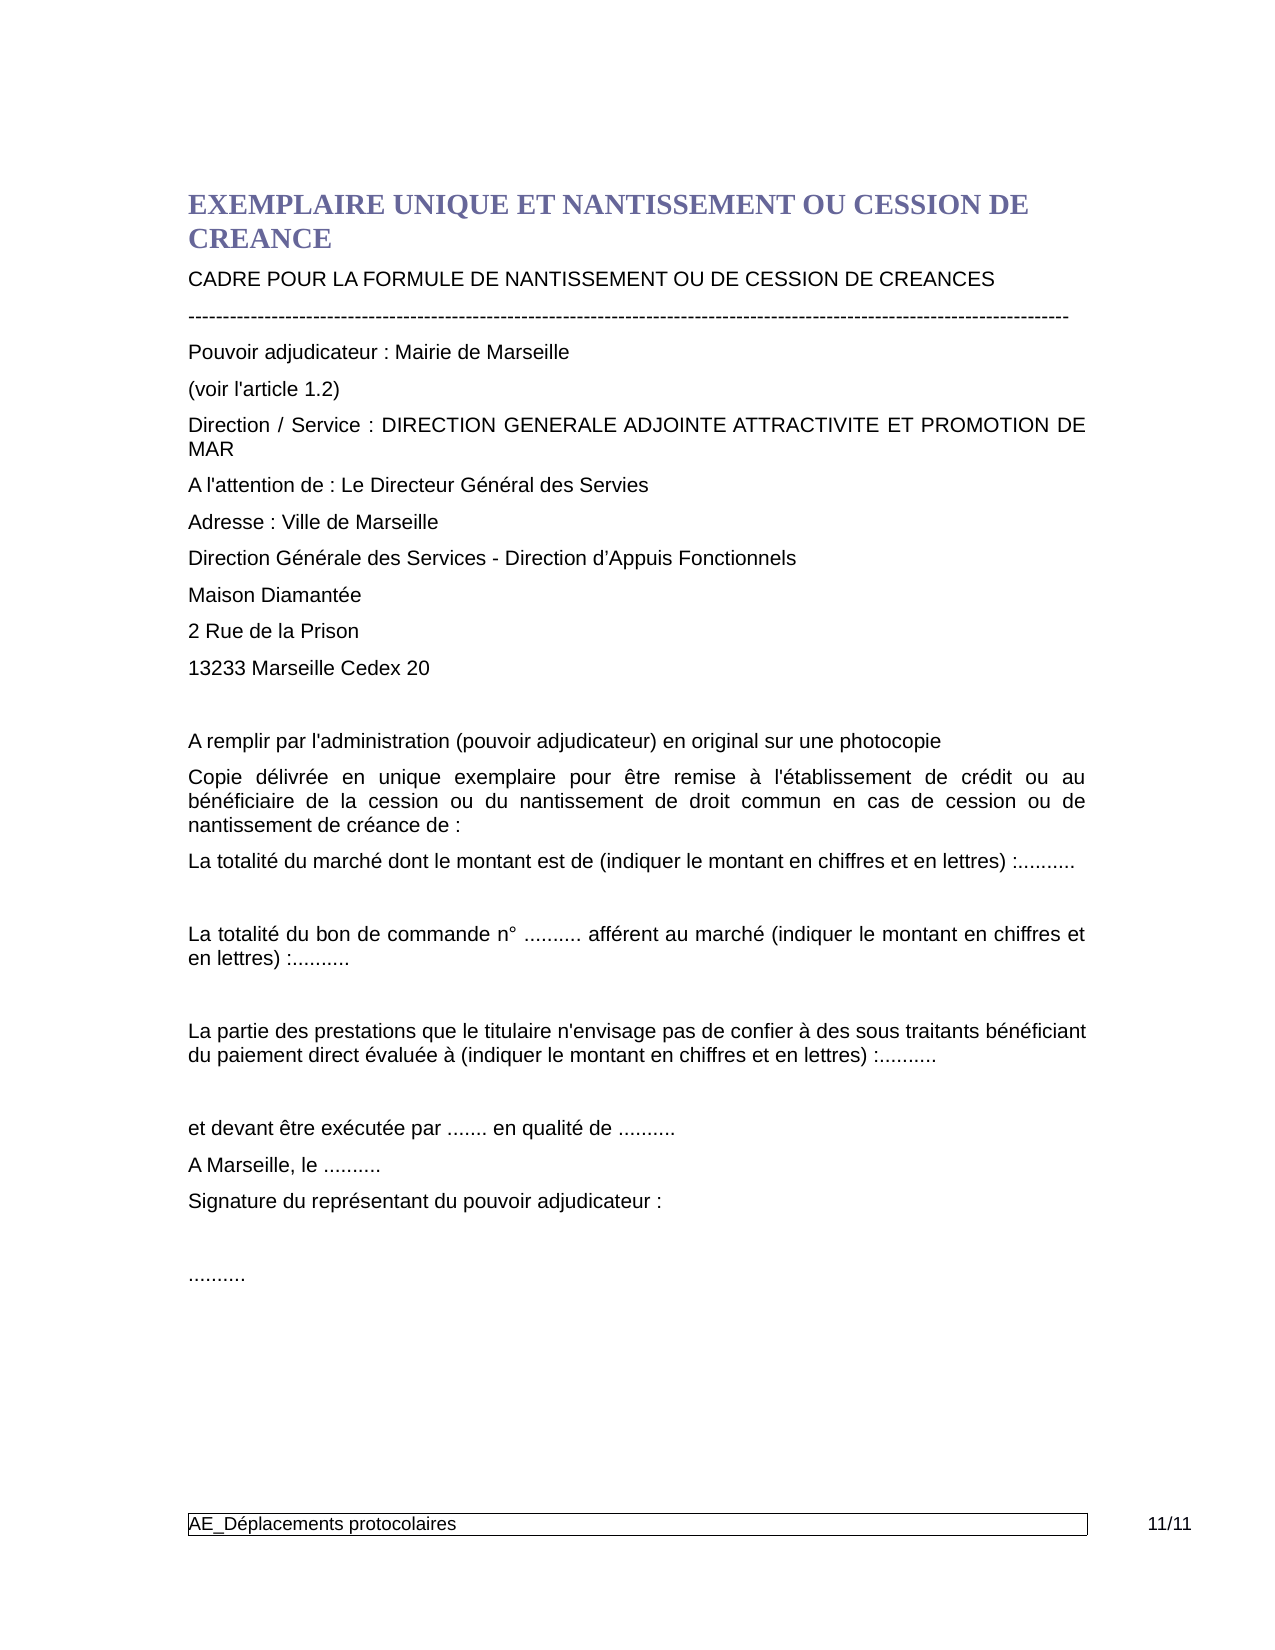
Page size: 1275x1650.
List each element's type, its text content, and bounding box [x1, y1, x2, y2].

text (voir l'article 1.2) [188, 376, 1087, 400]
text Direction / Service : DIRECTION GENERALE ADJOINTE ATTRACTIVITE ET PROMOTION DE MAR [188, 413, 1087, 461]
text .......... [188, 1262, 1087, 1286]
text CADRE POUR LA FORMULE DE NANTISSEMENT OU DE CESSION DE CREANCES [188, 267, 1087, 291]
text ------------------------------------------------------------------------------------------------------------------------------- [188, 303, 1087, 327]
text Signature du représentant du pouvoir adjudicateur : [188, 1189, 1087, 1213]
text A l'attention de : Le Directeur Général des Servies [188, 473, 1087, 497]
text 2 Rue de la Prison [188, 619, 1087, 643]
text 13233 Marseille Cedex 20 [188, 656, 1087, 679]
text Maison Diamantée [188, 583, 1087, 607]
text La partie des prestations que le titulaire n'envisage pas de confier à des sous traitants bénéficiant du paiement direct évaluée à (indiquer le montant en chiffres et en lettres) :.......... [188, 1019, 1087, 1067]
text A remplir par l'administration (pouvoir adjudicateur) en original sur une photocopie [188, 728, 1087, 752]
text La totalité du marché dont le montant est de (indiquer le montant en chiffres et en lettres) :.......... [188, 849, 1087, 873]
text La totalité du bon de commande n° .......... afférent au marché (indiquer le montant en chiffres et en lettres) :.......... [188, 922, 1087, 970]
subtitle EXEMPLAIRE UNIQUE ET NANTISSEMENT OU CESSION DE CREANCE [188, 187, 1087, 254]
text Direction Générale des Services - Direction d’Appuis Fonctionnels [188, 546, 1087, 570]
text Copie délivrée en unique exemplaire pour être remise à l'établissement de crédit ou au bénéficiaire de la cession ou du nantissement de droit commun en cas de cession ou de nantissement de créance de : [188, 765, 1087, 837]
text A Marseille, le .......... [188, 1152, 1087, 1176]
text Pouvoir adjudicateur : Mairie de Marseille [188, 340, 1087, 364]
text et devant être exécutée par ....... en qualité de .......... [188, 1116, 1087, 1140]
text Adresse : Ville de Marseille [188, 510, 1087, 534]
